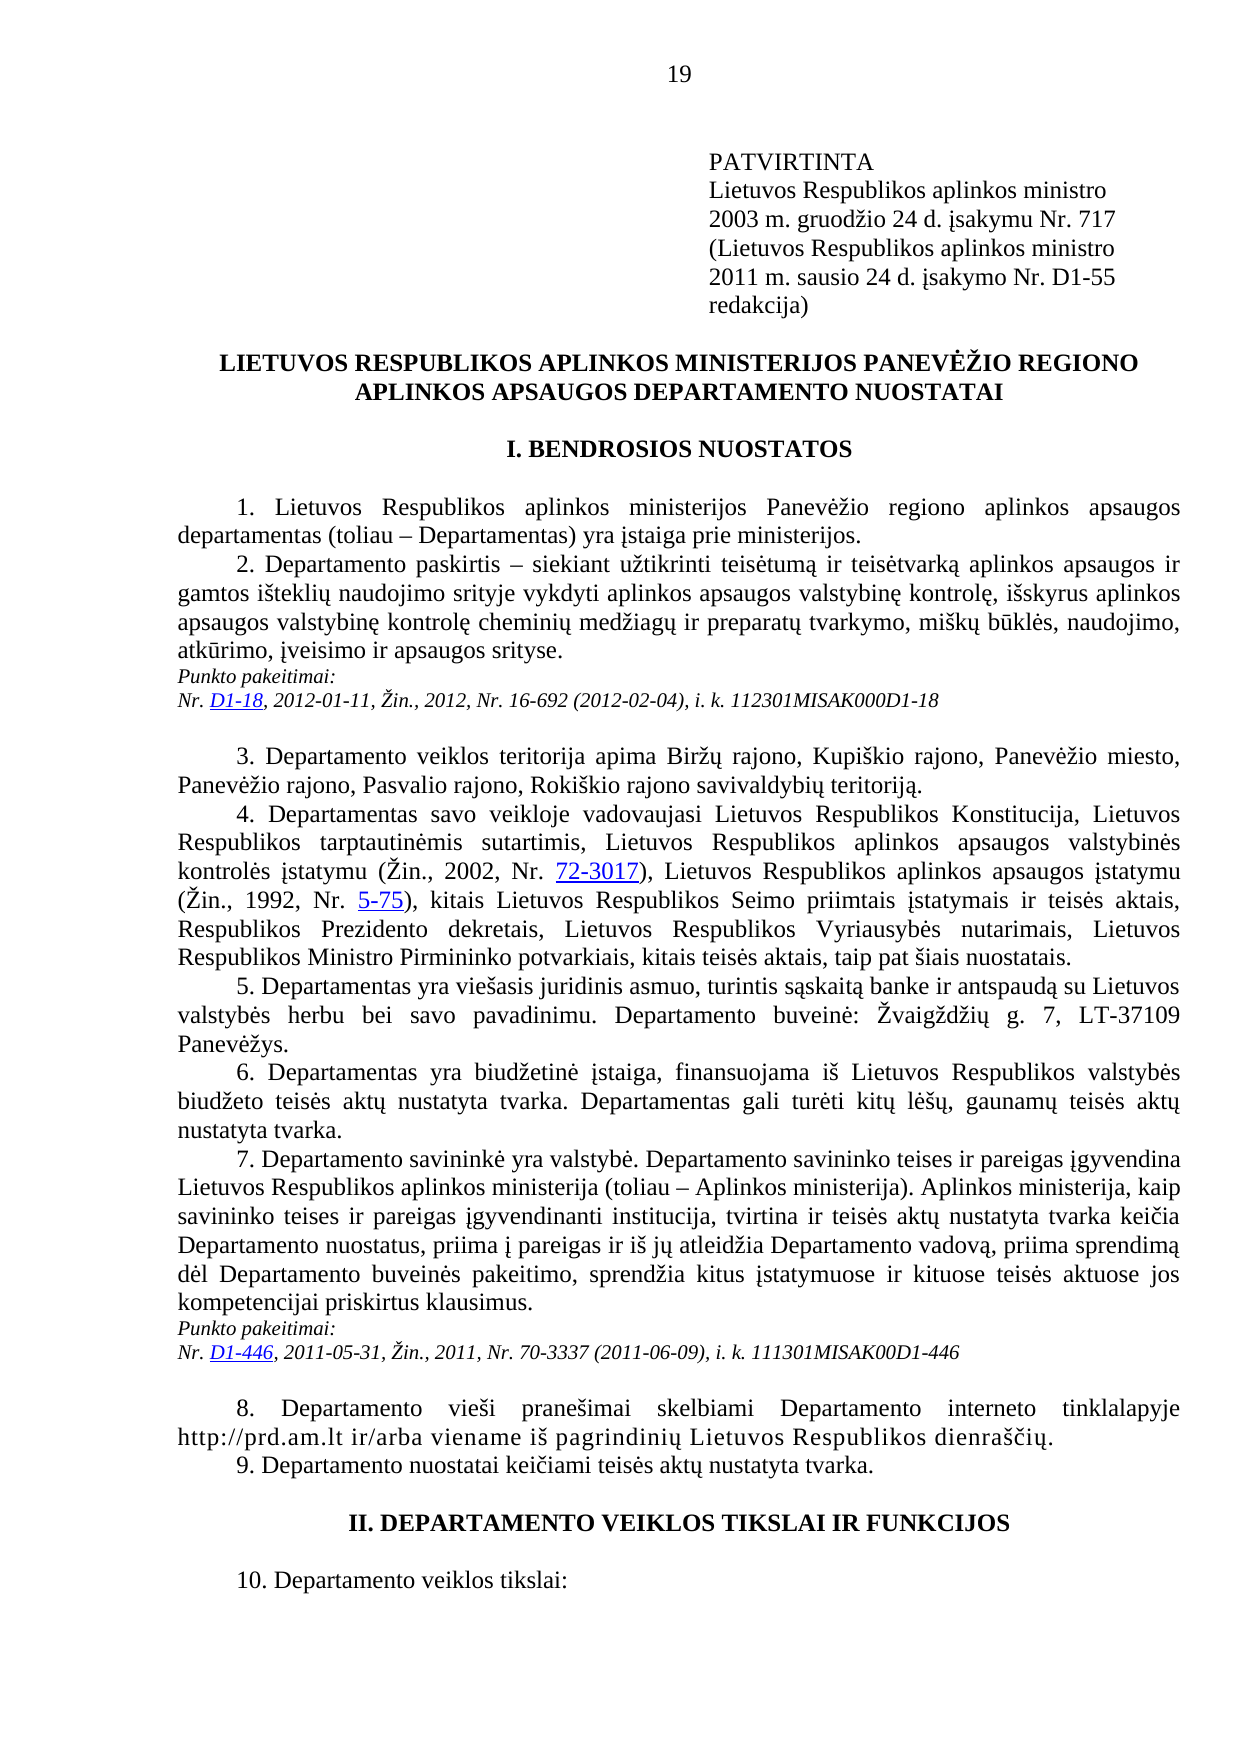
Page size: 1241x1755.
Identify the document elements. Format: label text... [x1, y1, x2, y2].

text Nr. D1-18, 2012-01-11, Žin., 2012, Nr. 16-692 (2012-02-04), i. k. 112301MISAK000D1-18 [177, 688, 1181, 712]
text 3. Departamento veiklos teritorija apima Biržų rajono, Kupiškio rajono, Panevėžio miesto, Panevėžio rajono, Pasvalio rajono, Rokiškio rajono savivaldybių teritoriją. [177, 741, 1181, 799]
text 5. Departamentas yra viešasis juridinis asmuo, turintis sąskaitą banke ir antspaudą su Lietuvos valstybės herbu bei savo pavadinimu. Departamento buveinė: Žvaigždžių g. 7, LT-37109 Panevėžys. [177, 971, 1181, 1057]
text II. DEPARTAMENTO VEIKLOS TIKSLAI IR FUNKCIJOS [177, 1508, 1181, 1537]
text 2011 m. sausio 24 d. įsakymo Nr. D1-55 [177, 262, 1181, 291]
text 10. Departamento veiklos tikslai: [177, 1566, 1181, 1594]
text 2. Departamento paskirtis – siekiant užtikrinti teisėtumą ir teisėtvarką aplinkos apsaugos ir gamtos išteklių naudojimo srityje vykdyti aplinkos apsaugos valstybinę kontrolę, išskyrus aplinkos apsaugos valstybinę kontrolę cheminių medžiagų ir preparatų tvarkymo, miškų būklės, naudojimo, atkūrimo, įveisimo ir apsaugos srityse. [177, 549, 1181, 664]
text Nr. D1-446, 2011-05-31, Žin., 2011, Nr. 70-3337 (2011-06-09), i. k. 111301MISAK00D1-446 [177, 1340, 1181, 1364]
text 9. Departamento nuostatai keičiami teisės aktų nustatyta tvarka. [177, 1451, 1181, 1479]
text 1. Lietuvos Respublikos aplinkos ministerijos Panevėžio regiono aplinkos apsaugos departamentas (toliau – Departamentas) yra įstaiga prie ministerijos. [177, 492, 1181, 549]
text (Lietuvos Respublikos aplinkos ministro [177, 233, 1181, 262]
text 2003 m. gruodžio 24 d. įsakymu Nr. 717 [177, 204, 1181, 233]
text Lietuvos Respublikos aplinkos ministro [177, 176, 1181, 204]
text Punkto pakeitimai: [177, 1316, 1181, 1340]
text 6. Departamentas yra biudžetinė įstaiga, finansuojama iš Lietuvos Respublikos valstybės biudžeto teisės aktų nustatyta tvarka. Departamentas gali turėti kitų lėšų, gaunamų teisės aktų nustatyta tvarka. [177, 1057, 1181, 1144]
text 7. Departamento savininkė yra valstybė. Departamento savininko teises ir pareigas įgyvendina Lietuvos Respublikos aplinkos ministerija (toliau – Aplinkos ministerija). Aplinkos ministerija, kaip savininko teises ir pareigas įgyvendinanti institucija, tvirtina ir teisės aktų nustatyta tvarka keičia Departamento nuostatus, priima į pareigas ir iš jų atleidžia Departamento vadovą, priima sprendimą dėl Departamento buveinės pakeitimo, sprendžia kitus įstatymuose ir kituose teisės aktuose jos kompetencijai priskirtus klausimus. [177, 1144, 1181, 1316]
text PATVIRTINTA [177, 147, 1181, 176]
text redakcija) [177, 291, 1181, 319]
text Punkto pakeitimai: [177, 664, 1181, 688]
text 4. Departamentas savo veikloje vadovaujasi Lietuvos Respublikos Konstitucija, Lietuvos Respublikos tarptautinėmis sutartimis, Lietuvos Respublikos aplinkos apsaugos valstybinės kontrolės įstatymu (Žin., 2002, Nr. 72-3017), Lietuvos Respublikos aplinkos apsaugos įstatymu (Žin., 1992, Nr. 5-75), kitais Lietuvos Respublikos Seimo priimtais įstatymais ir teisės aktais, Respublikos Prezidento dekretais, Lietuvos Respublikos Vyriausybės nutarimais, Lietuvos Respublikos Ministro Pirmininko potvarkiais, kitais teisės aktais, taip pat šiais nuostatais. [177, 799, 1181, 971]
text I. BENDROSIOS NUOSTATOS [177, 434, 1181, 463]
text LIETUVOS RESPUBLIKOS APLINKOS MINISTERIJOS PANEVĖŽIO REGIONO APLINKOS APSAUGOS DEPARTAMENTO NUOSTATAI [177, 348, 1181, 406]
text 8. Departamento vieši pranešimai skelbiami Departamento interneto tinklalapyje http://prd.am.lt ir/arba viename iš pagrindinių Lietuvos Respublikos dienraščių. [177, 1393, 1181, 1451]
